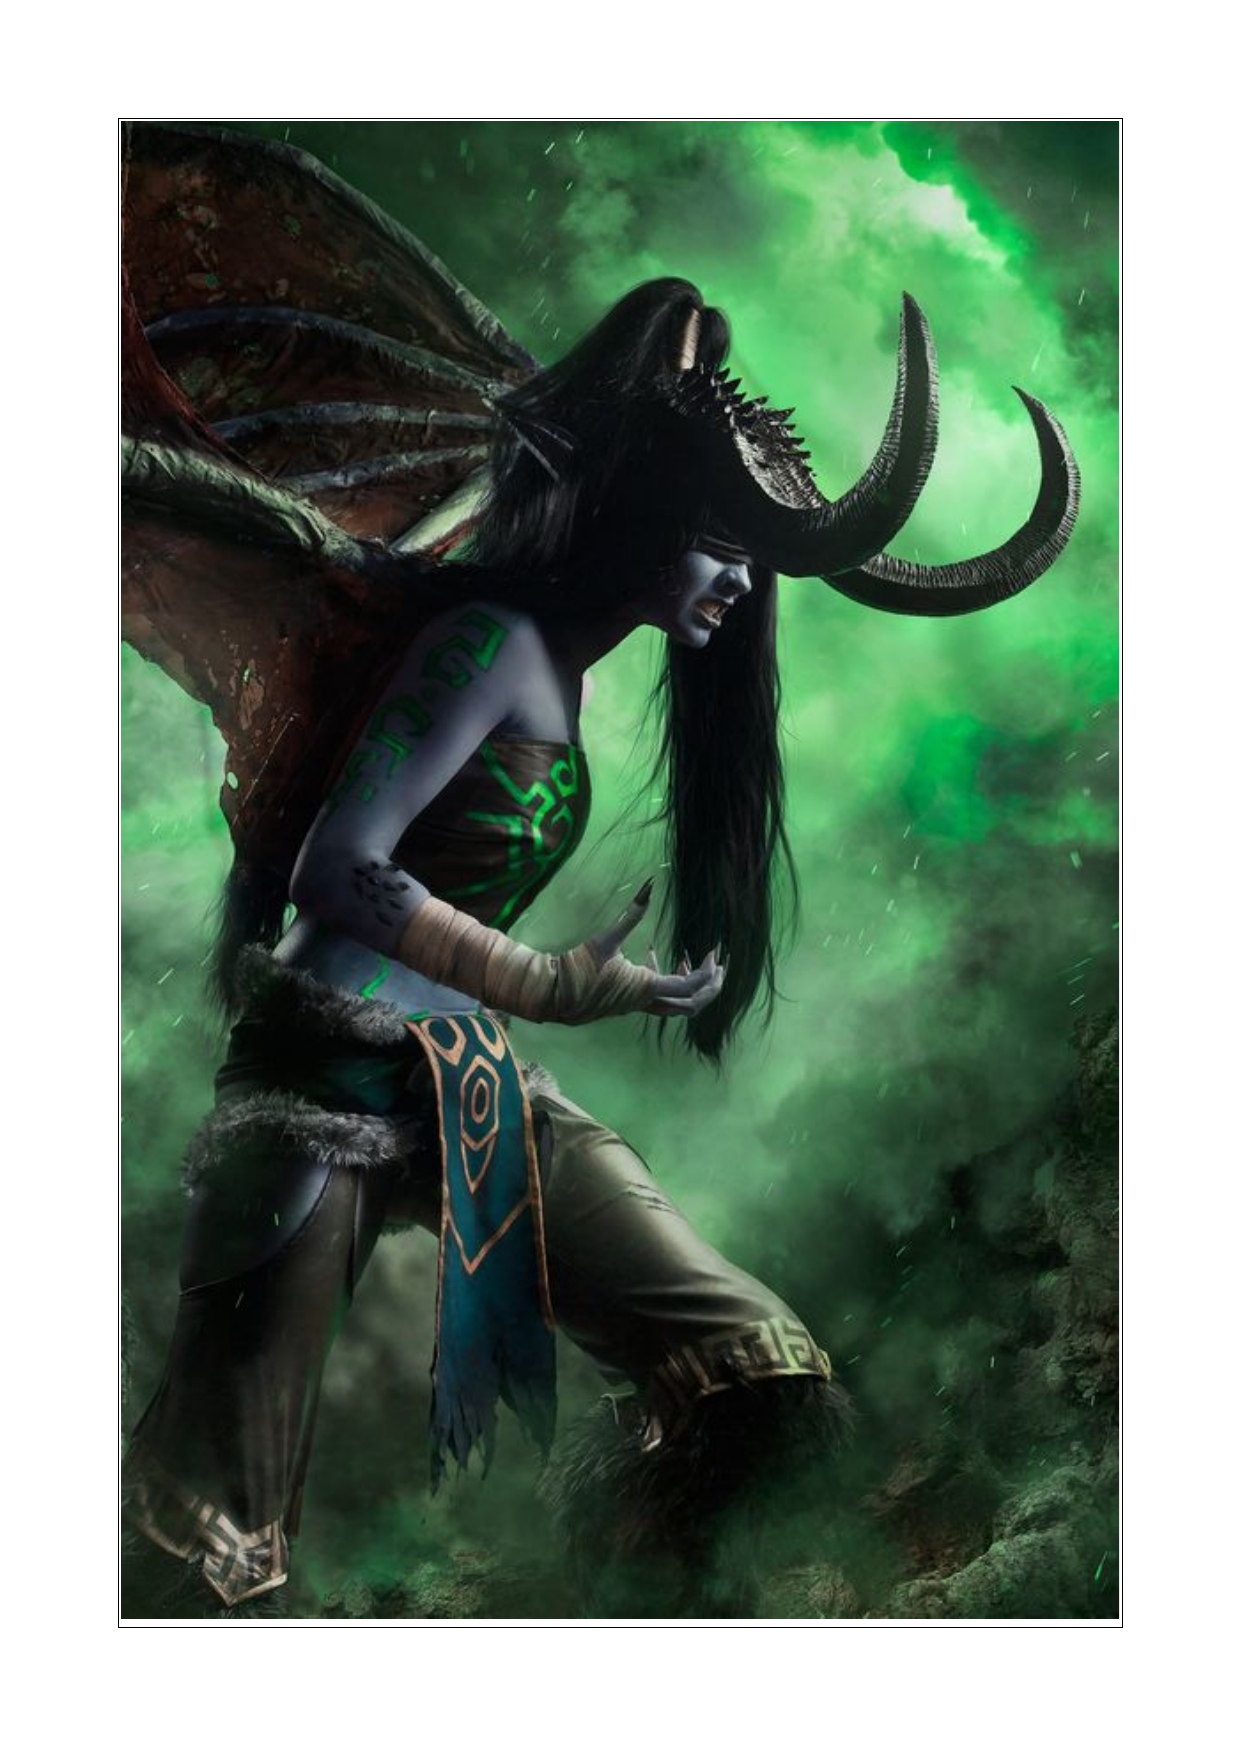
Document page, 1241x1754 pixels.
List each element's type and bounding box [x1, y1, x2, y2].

picture [121, 121, 1120, 1619]
table_cell [119, 119, 1122, 1627]
